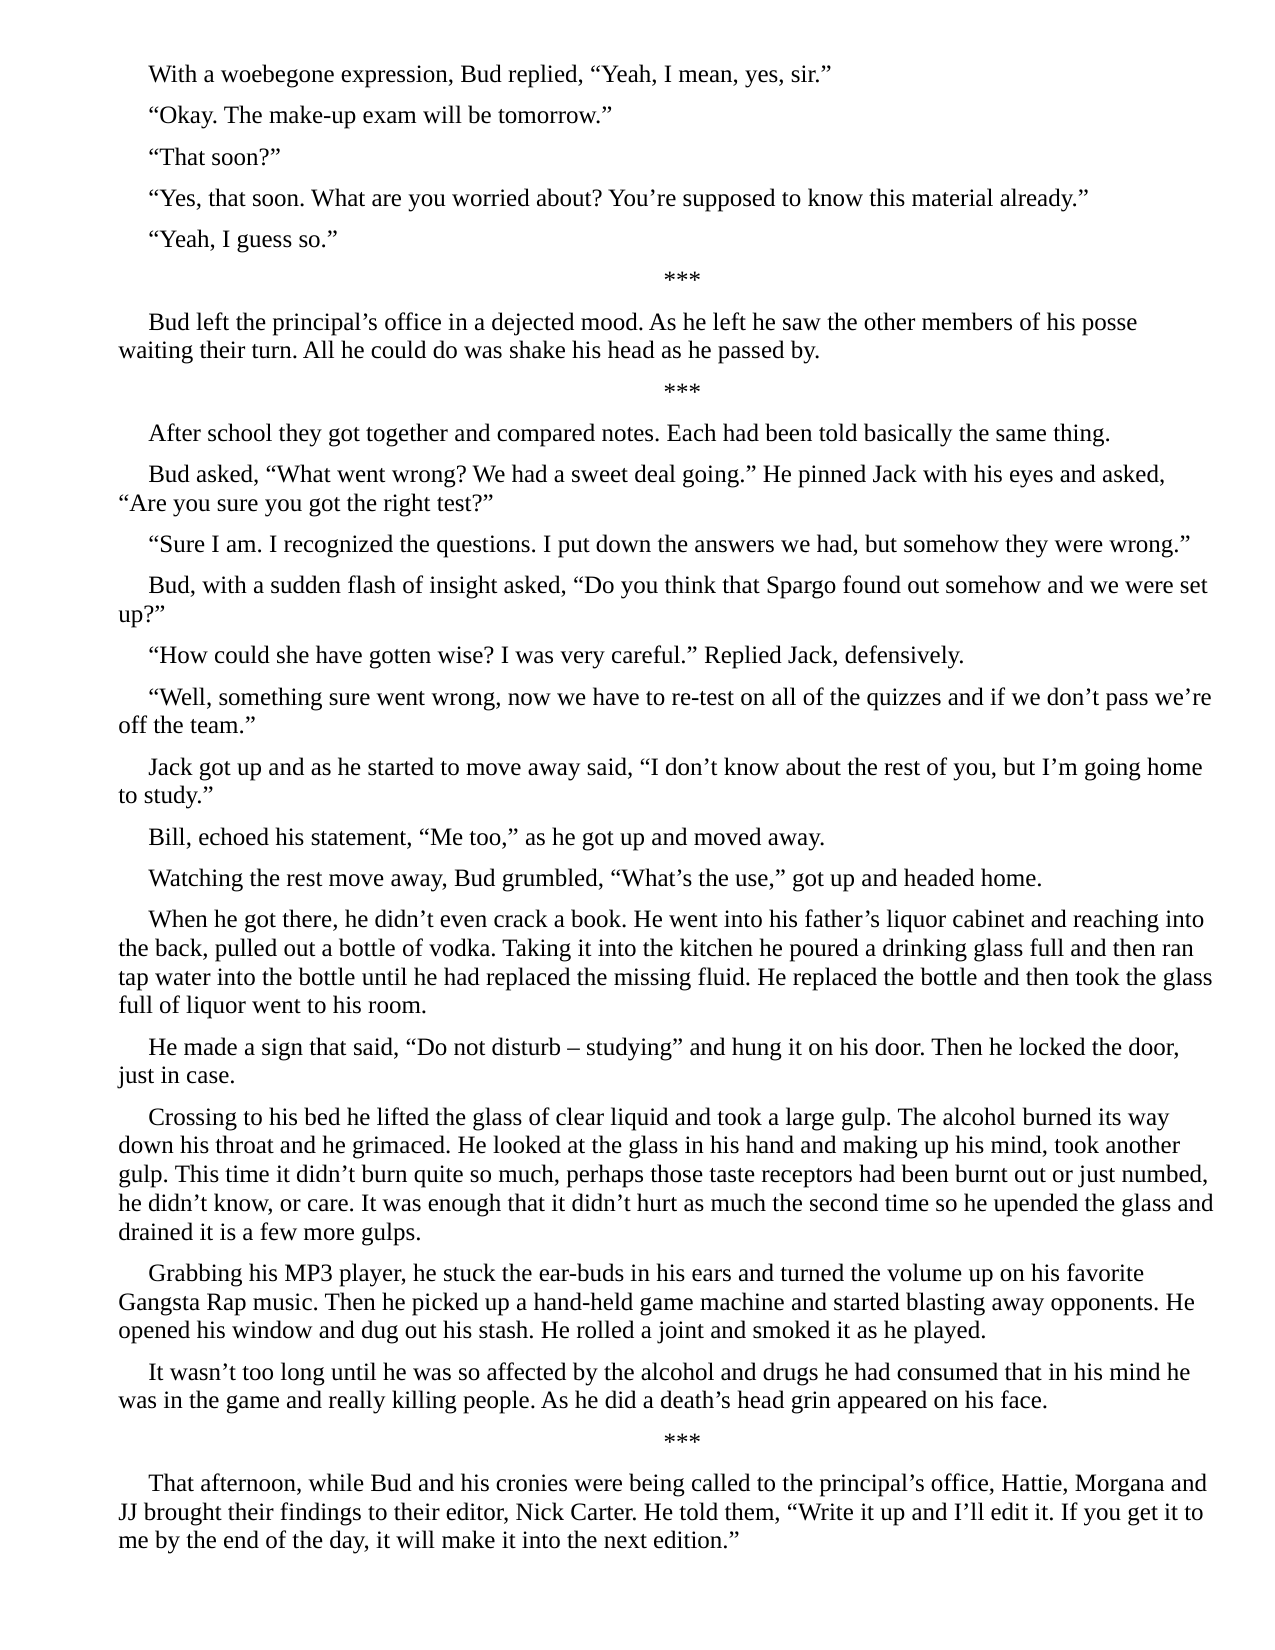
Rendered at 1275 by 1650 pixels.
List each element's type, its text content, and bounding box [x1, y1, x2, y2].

text “Yeah, I guess so.” [118, 224, 1216, 253]
text *** [118, 265, 1216, 294]
text Bud asked, “What went wrong? We had a sweet deal going.” He pinned Jack with his eyes and asked, “Are you sure you got the right test?” [118, 459, 1216, 517]
text When he got there, he didn’t even crack a book. He went into his father’s liquor cabinet and reaching into the back, pulled out a bottle of vodka. Taking it into the kitchen he poured a drinking glass full and then ran tap water into the bottle until he had replaced the missing fluid. He replaced the bottle and then took the glass full of liquor went to his room. [118, 904, 1216, 1019]
text *** [118, 377, 1216, 405]
text That afternoon, while Bud and his cronies were being called to the principal’s office, Hattie, Morgana and JJ brought their findings to their editor, Nick Carter. He told them, “Write it up and I’ll edit it. If you get it to me by the end of the day, it will make it into the next edition.” [118, 1468, 1216, 1554]
text “How could she have gotten wise? I was very careful.” Replied Jack, defensively. [118, 640, 1216, 669]
text After school they got together and compared notes. Each had been told basically the same thing. [118, 418, 1216, 447]
text Bud left the principal’s office in a dejected mood. As he left he saw the other members of his posse waiting their turn. All he could do was shake his head as he passed by. [118, 307, 1216, 364]
text “Sure I am. I recognized the questions. I put down the answers we had, but somehow they were wrong.” [118, 529, 1216, 558]
text Bud, with a sudden flash of insight asked, “Do you think that Spargo found out somehow and we were set up?” [118, 570, 1216, 628]
text Watching the rest move away, Bud grumbled, “What’s the use,” got up and headed home. [118, 863, 1216, 892]
text With a woebegone expression, Bud replied, “Yeah, I mean, yes, sir.” [118, 59, 1216, 88]
text Bill, echoed his statement, “Me too,” as he got up and moved away. [118, 822, 1216, 850]
text He made a sign that said, “Do not disturb – studying” and hung it on his door. Then he locked the door, just in case. [118, 1032, 1216, 1089]
text “Yes, that soon. What are you worried about? You’re supposed to know this material already.” [118, 183, 1216, 212]
text It wasn’t too long until he was so affected by the alcohol and drugs he had consumed that in his mind he was in the game and really killing people. As he did a death’s head grin appeared on his face. [118, 1357, 1216, 1414]
text “That soon?” [118, 142, 1216, 170]
text Crossing to his bed he lifted the glass of clear liquid and took a large gulp. The alcohol burned its way down his throat and he grimaced. He looked at the glass in his hand and making up his mind, took another gulp. This time it didn’t burn quite so much, perhaps those taste receptors had been burnt out or just numbed, he didn’t know, or care. It was enough that it didn’t hurt as much the second time so he upended the glass and drained it is a few more gulps. [118, 1102, 1216, 1245]
text *** [118, 1427, 1216, 1455]
text “Well, something sure went wrong, now we have to re-test on all of the quizzes and if we don’t pass we’re off the team.” [118, 682, 1216, 739]
text Jack got up and as he started to move away said, “I don’t know about the rest of you, but I’m going home to study.” [118, 752, 1216, 809]
text “Okay. The make-up exam will be tomorrow.” [118, 100, 1216, 129]
text Grabbing his MP3 player, he stuck the ear-buds in his ears and turned the volume up on his favorite Gangsta Rap music. Then he picked up a hand-held game machine and started blasting away opponents. He opened his window and dug out his stash. He rolled a joint and smoked it as he played. [118, 1258, 1216, 1344]
